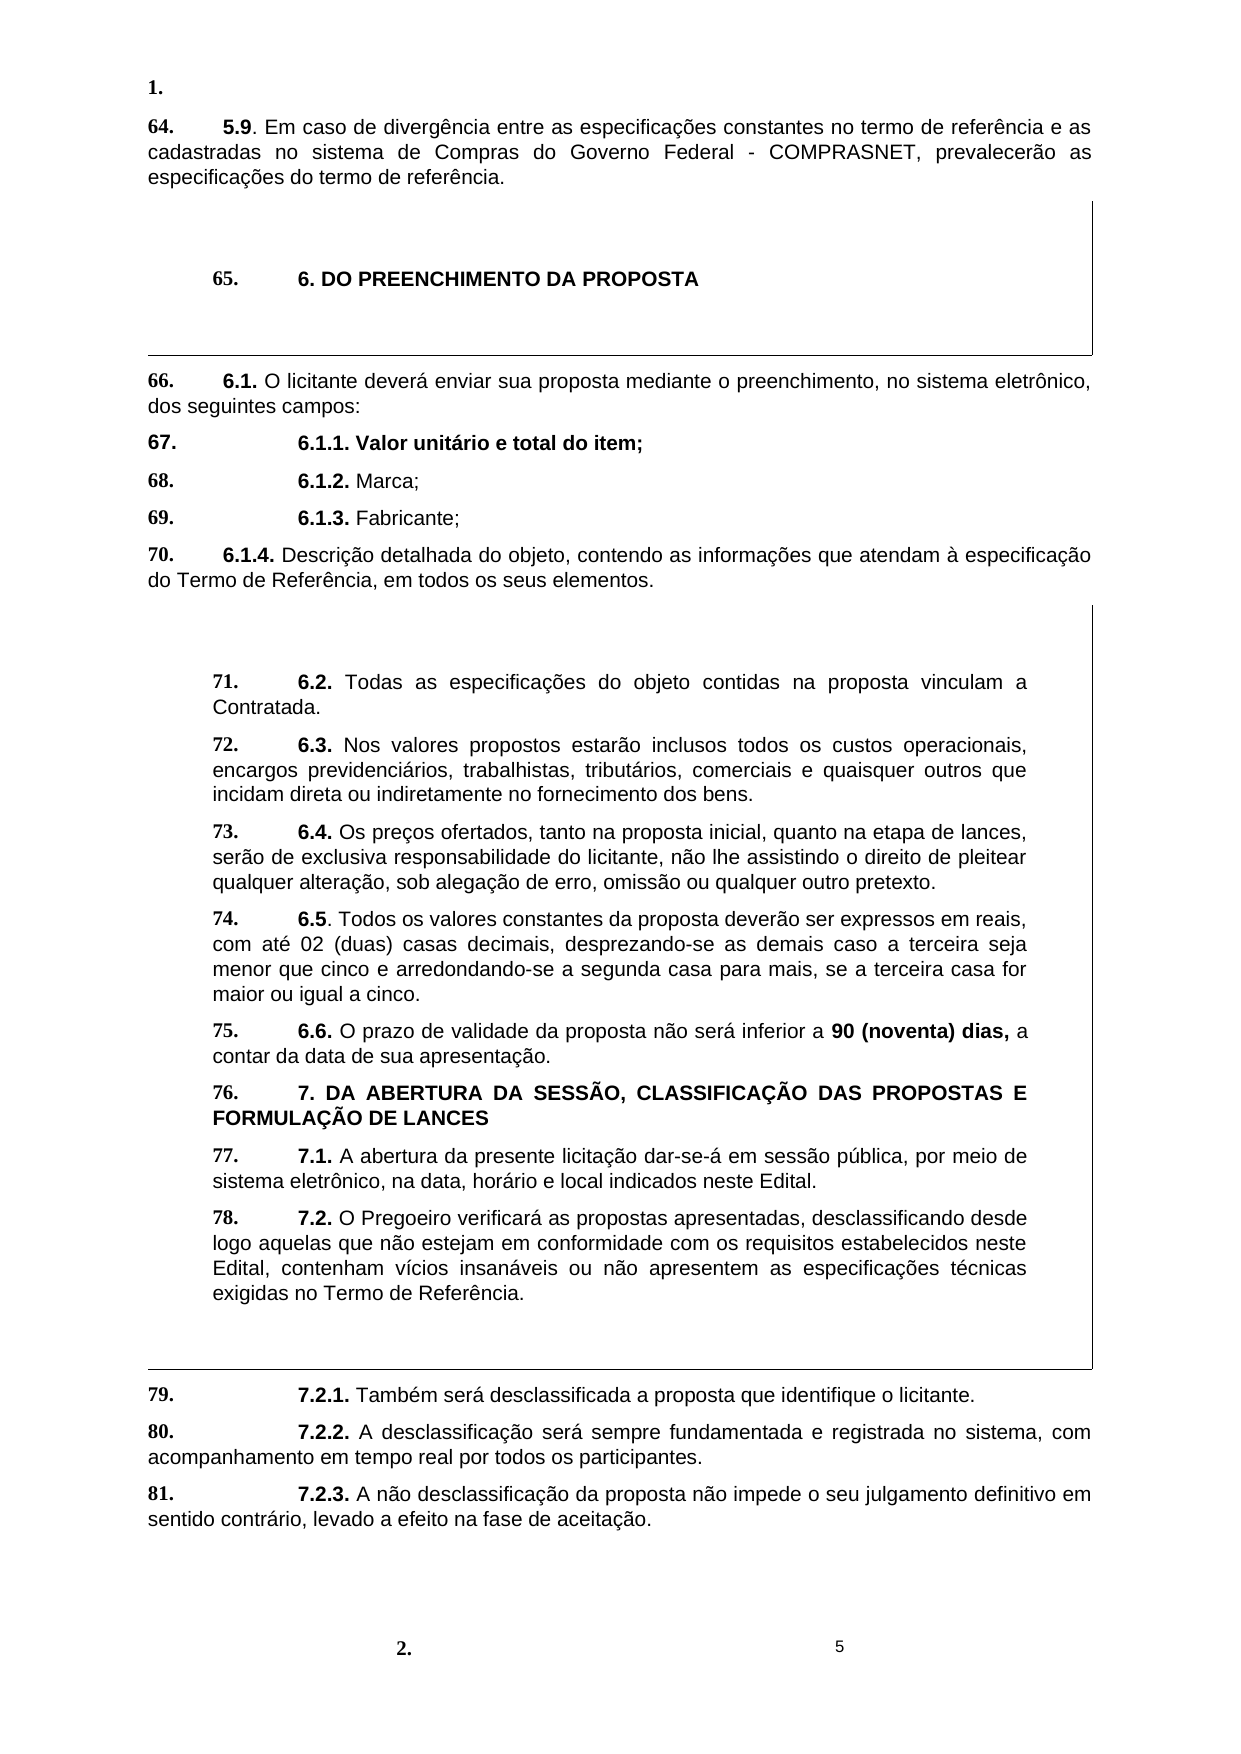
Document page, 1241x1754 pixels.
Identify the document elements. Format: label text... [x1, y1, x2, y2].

subtitle 6.3. Nos valores propostos estarão inclusos todos os custos operacionais, encargos previdenciários, trabalhistas, tributários, comerciais e quaisquer outros que incidam direta ou indiretamente no fornecimento dos bens. [148, 667, 1092, 754]
subtitle 6.6. O prazo de validade da proposta não será inferior a 90 (noventa) dias, a contar da data de sua apresentação. [148, 953, 1092, 1016]
subtitle 7. DA ABERTURA DA SESSÃO, CLASSIFICAÇÃO DAS PROPOSTAS E FORMULAÇÃO DE LANCES [148, 1016, 1092, 1078]
subtitle 7.2.3. A não desclassificação da proposta não impede o seu julgamento definitivo em sentido contrário, levado a efeito na fase de aceitação. [148, 1481, 1092, 1531]
subtitle 7.1. A abertura da presente licitação dar-se-á em sessão pública, por meio de sistema eletrônico, na data, horário e local indicados neste Edital. [148, 1078, 1092, 1140]
subtitle 6.1.1. Valor unitário e total do item; [148, 430, 1092, 455]
subtitle 5.9. Em caso de divergência entre as especificações constantes no termo de referência e as cadastradas no sistema de Compras do Governo Federal - COMPRASNET, prevalecerão as especificações do termo de referência. [148, 114, 1092, 189]
subtitle 6.5. Todos os valores constantes da proposta deverão ser expressos em reais, com até 02 (duas) casas decimais, desprezando-se as demais caso a terceira seja menor que cinco e arredondando-se a segunda casa para mais, se a terceira casa for maior ou igual a cinco. [148, 841, 1092, 953]
subtitle 6.2. Todas as especificações do objeto contidas na proposta vinculam a Contratada. [148, 605, 1092, 667]
subtitle 6. DO PREENCHIMENTO DA PROPOSTA [148, 201, 1092, 355]
subtitle 7.2. O Pregoeiro verificará as propostas apresentadas, desclassificando desde logo aquelas que não estejam em conformidade com os requisitos estabelecidos neste Edital, contenham vícios insanáveis ou não apresentem as especificações técnicas exigidas no Termo de Referência. [148, 1140, 1092, 1369]
subtitle 6.1.2. Marca; [148, 468, 1092, 492]
subtitle 6.4. Os preços ofertados, tanto na proposta inicial, quanto na etapa de lances, serão de exclusiva responsabilidade do licitante, não lhe assistindo o direito de pleitear qualquer alteração, sob alegação de erro, omissão ou qualquer outro pretexto. [148, 754, 1092, 841]
subtitle 6.1.3. Fabricante; [148, 505, 1092, 530]
subtitle 7.2.1. Também será desclassificada a proposta que identifique o licitante. [148, 1382, 1092, 1406]
subtitle 7.2.2. A desclassificação será sempre fundamentada e registrada no sistema, com acompanhamento em tempo real por todos os participantes. [148, 1419, 1092, 1469]
subtitle 6.1. O licitante deverá enviar sua proposta mediante o preenchimento, no sistema eletrônico, dos seguintes campos: [148, 368, 1092, 418]
subtitle 6.1.4. Descrição detalhada do objeto, contendo as informações que atendam à especificação do Termo de Referência, em todos os seus elementos. [148, 542, 1092, 592]
